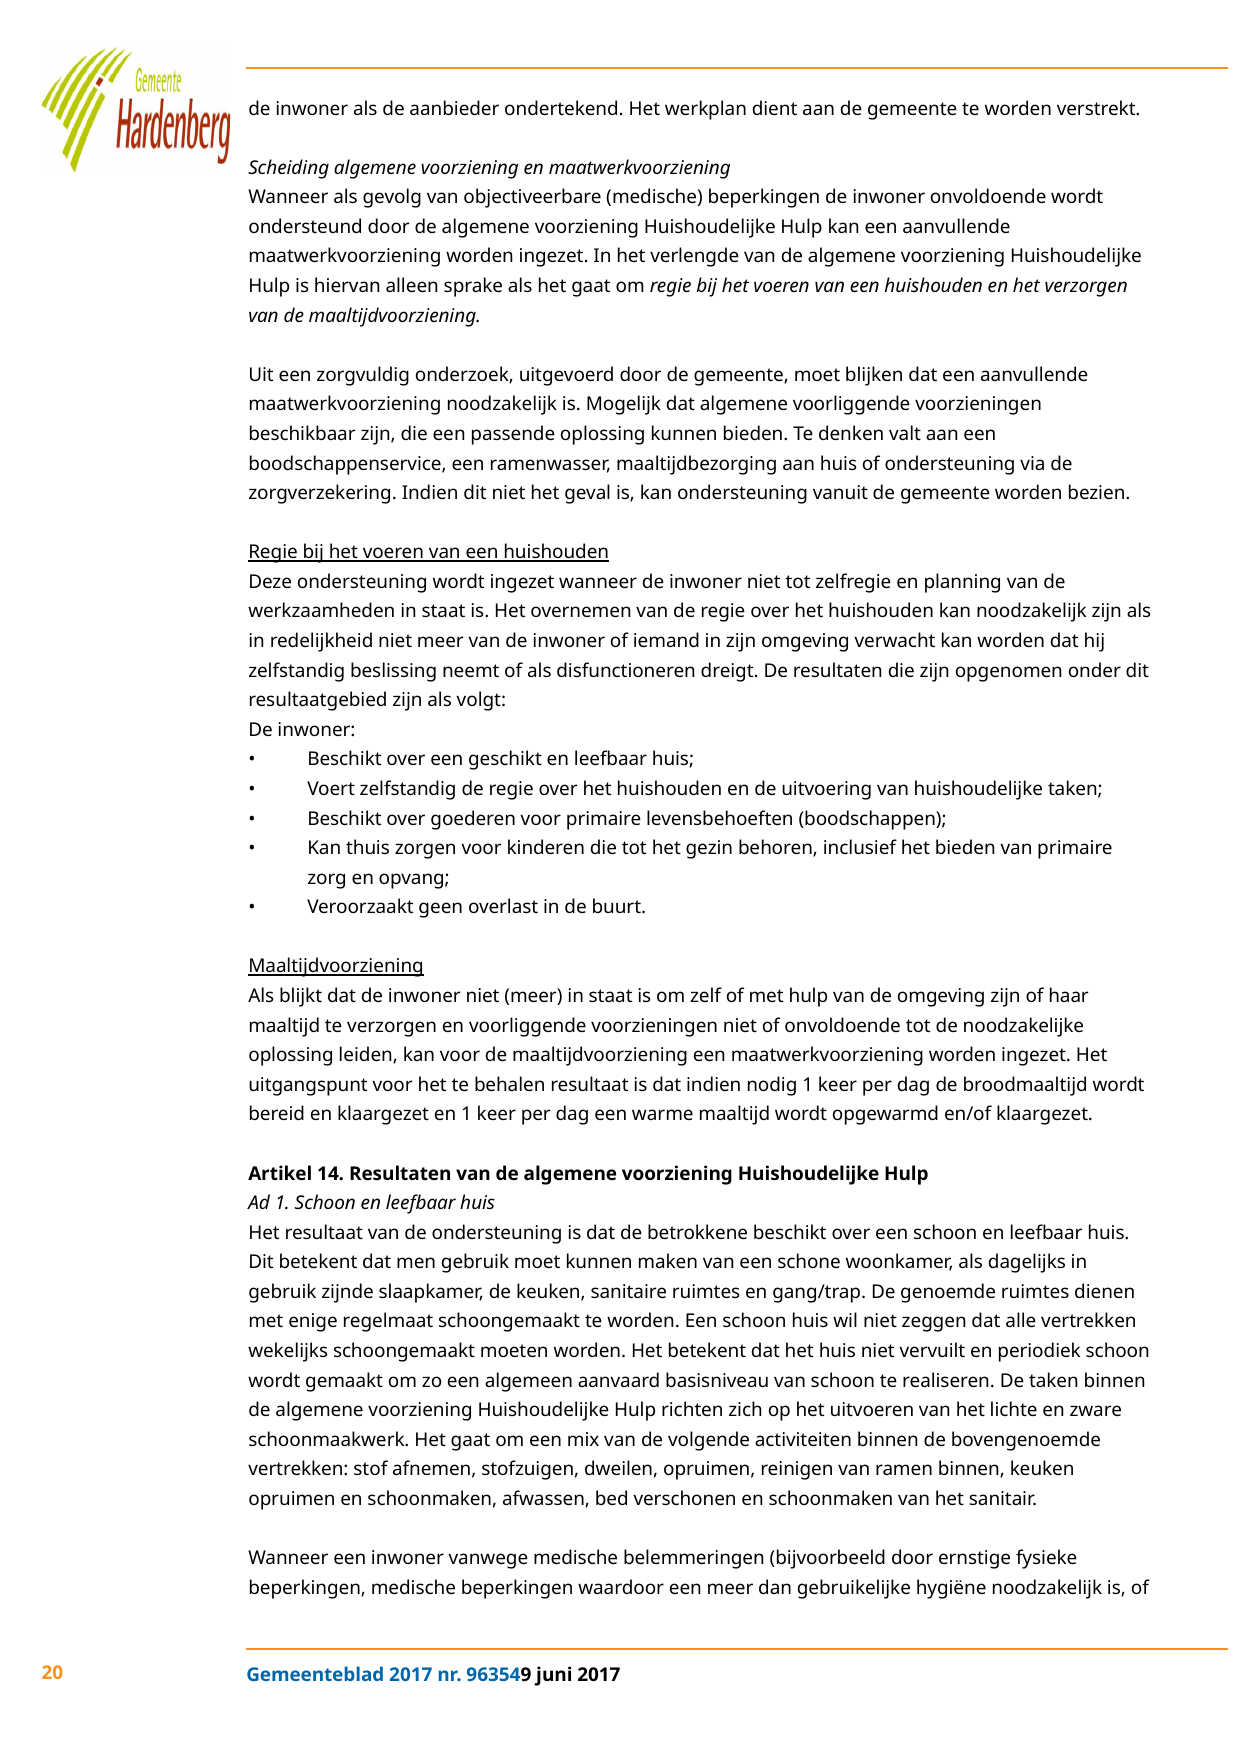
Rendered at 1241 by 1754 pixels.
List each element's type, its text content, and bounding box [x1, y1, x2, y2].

text De inwoner: [248, 716, 1152, 742]
text Artikel 14. Resultaten van de algemene voorziening Huishoudelijke Hulp [248, 1160, 1152, 1186]
list Kan thuis zorgen voor kinderen die tot het gezin behoren, inclusief het bieden van primaire zorg en opvang; [248, 834, 1152, 890]
picture [41, 47, 231, 172]
text Wanneer een inwoner vanwege medische belemmeringen (bijvoorbeeld door ernstige fysieke beperkingen, medische beperkingen waardoor een meer dan gebruikelijke hygiëne noodzakelijk is, of [248, 1544, 1152, 1600]
text Scheiding algemene voorziening en maatwerkvoorziening [248, 154, 1152, 180]
text Als blijkt dat de inwoner niet (meer) in staat is om zelf of met hulp van de omgeving zijn of haar maaltijd te verzorgen en voorliggende voorzieningen niet of onvoldoende tot de noodzakelijke oplossing leiden, kan voor de maaltijdvoorziening een maatwerkvoorziening worden ingezet. Het uitgangspunt voor het te behalen resultaat is dat indien nodig 1 keer per dag de broodmaaltijd wordt bereid en klaargezet en 1 keer per dag een warme maaltijd wordt opgewarmd en/of klaargezet. [248, 982, 1152, 1126]
text Wanneer als gevolg van objectiveerbare (medische) beperkingen de inwoner onvoldoende wordt ondersteund door de algemene voorziening Huishoudelijke Hulp kan een aanvullende maatwerkvoorziening worden ingezet. In het verlengde van de algemene voorziening Huishoudelijke Hulp is hiervan alleen sprake als het gaat om regie bij het voeren van een huishouden en het verzorgen van de maaltijdvoorziening. [248, 183, 1152, 328]
text Uit een zorgvuldig onderzoek, uitgevoerd door de gemeente, moet blijken dat een aanvullende maatwerkvoorziening noodzakelijk is. Mogelijk dat algemene voorliggende voorzieningen beschikbaar zijn, die een passende oplossing kunnen bieden. Te denken valt aan een boodschappenservice, een ramenwasser, maaltijdbezorging aan huis of ondersteuning via de zorgverzekering. Indien dit niet het geval is, kan ondersteuning vanuit de gemeente worden bezien. [248, 361, 1152, 505]
text de inwoner als de aanbieder ondertekend. Het werkplan dient aan de gemeente te worden verstrekt. [248, 95, 1152, 121]
list Voert zelfstandig de regie over het huishouden en de uitvoering van huishoudelijke taken; [248, 775, 1152, 801]
list Beschikt over een geschikt en leefbaar huis; [248, 746, 1152, 771]
text Regie bij het voeren van een huishouden [248, 538, 1152, 564]
list Beschikt over goederen voor primaire levensbehoeften (boodschappen); [248, 805, 1152, 831]
list Veroorzaakt geen overlast in de buurt. [248, 893, 1152, 919]
text Deze ondersteuning wordt ingezet wanneer de inwoner niet tot zelfregie en planning van de werkzaamheden in staat is. Het overnemen van de regie over het huishouden kan noodzakelijk zijn als in redelijkheid niet meer van de inwoner of iemand in zijn omgeving verwacht kan worden dat hij zelfstandig beslissing neemt of als disfunctioneren dreigt. De resultaten die zijn opgenomen onder dit resultaatgebied zijn als volgt: [248, 568, 1152, 712]
text Ad 1. Schoon en leefbaar huis [248, 1189, 1152, 1215]
text Het resultaat van de ondersteuning is dat de betrokkene beschikt over een schoon en leefbaar huis. Dit betekent dat men gebruik moet kunnen maken van een schone woonkamer, als dagelijks in gebruik zijnde slaapkamer, de keuken, sanitaire ruimtes en gang/trap. De genoemde ruimtes dienen met enige regelmaat schoongemaakt te worden. Een schoon huis wil niet zeggen dat alle vertrekken wekelijks schoongemaakt moeten worden. Het betekent dat het huis niet vervuilt en periodiek schoon wordt gemaakt om zo een algemeen aanvaard basisniveau van schoon te realiseren. De taken binnen de algemene voorziening Huishoudelijke Hulp richten zich op het uitvoeren van het lichte en zware schoonmaakwerk. Het gaat om een mix van de volgende activiteiten binnen de bovengenoemde vertrekken: stof afnemen, stofzuigen, dweilen, opruimen, reinigen van ramen binnen, keuken opruimen en schoonmaken, afwassen, bed verschonen en schoonmaken van het sanitair. [248, 1219, 1152, 1511]
text Maaltijdvoorziening [248, 953, 1152, 978]
